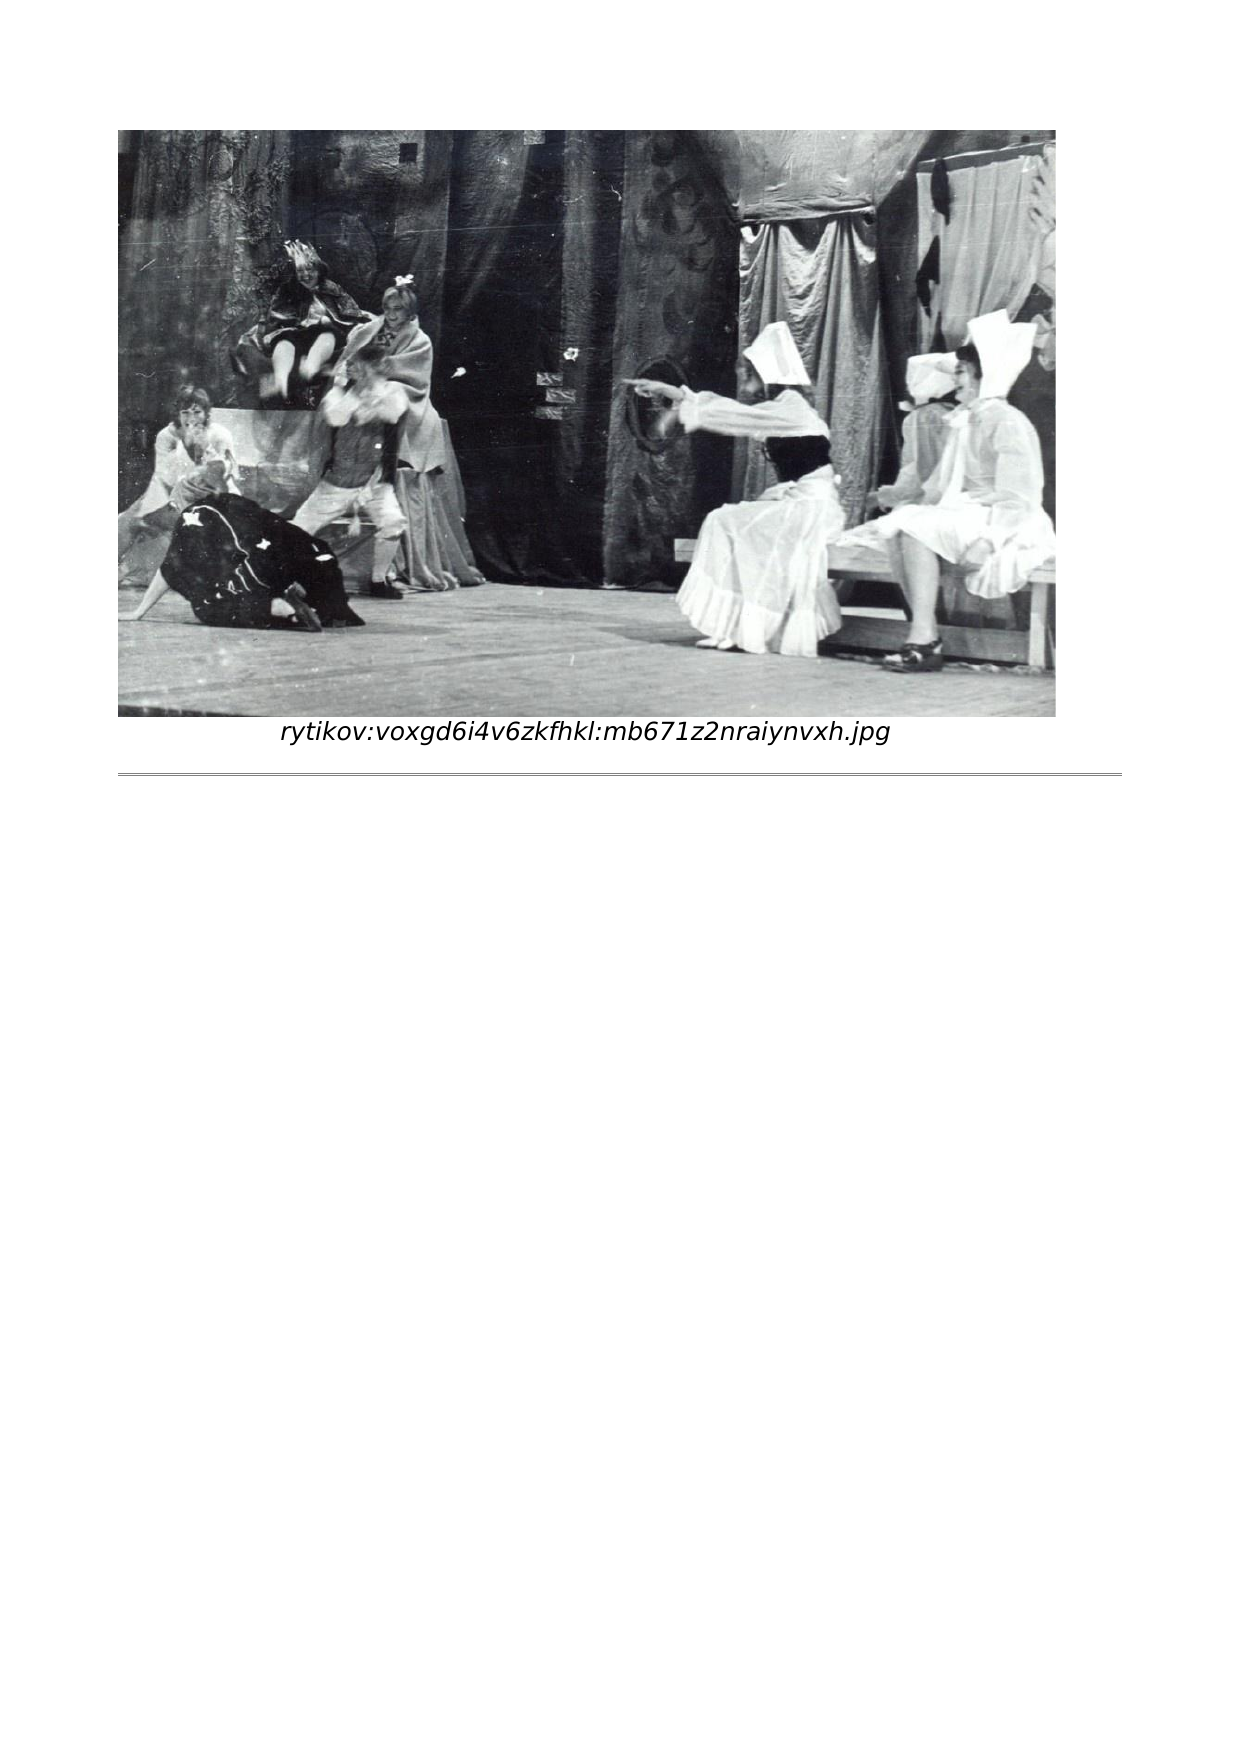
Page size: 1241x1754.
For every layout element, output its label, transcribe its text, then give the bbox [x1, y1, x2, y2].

picture [118, 130, 1056, 717]
text rytikov:voxgd6i4v6zkfhkl:mb671z2nraiynvxh.jpg [118, 717, 1056, 746]
